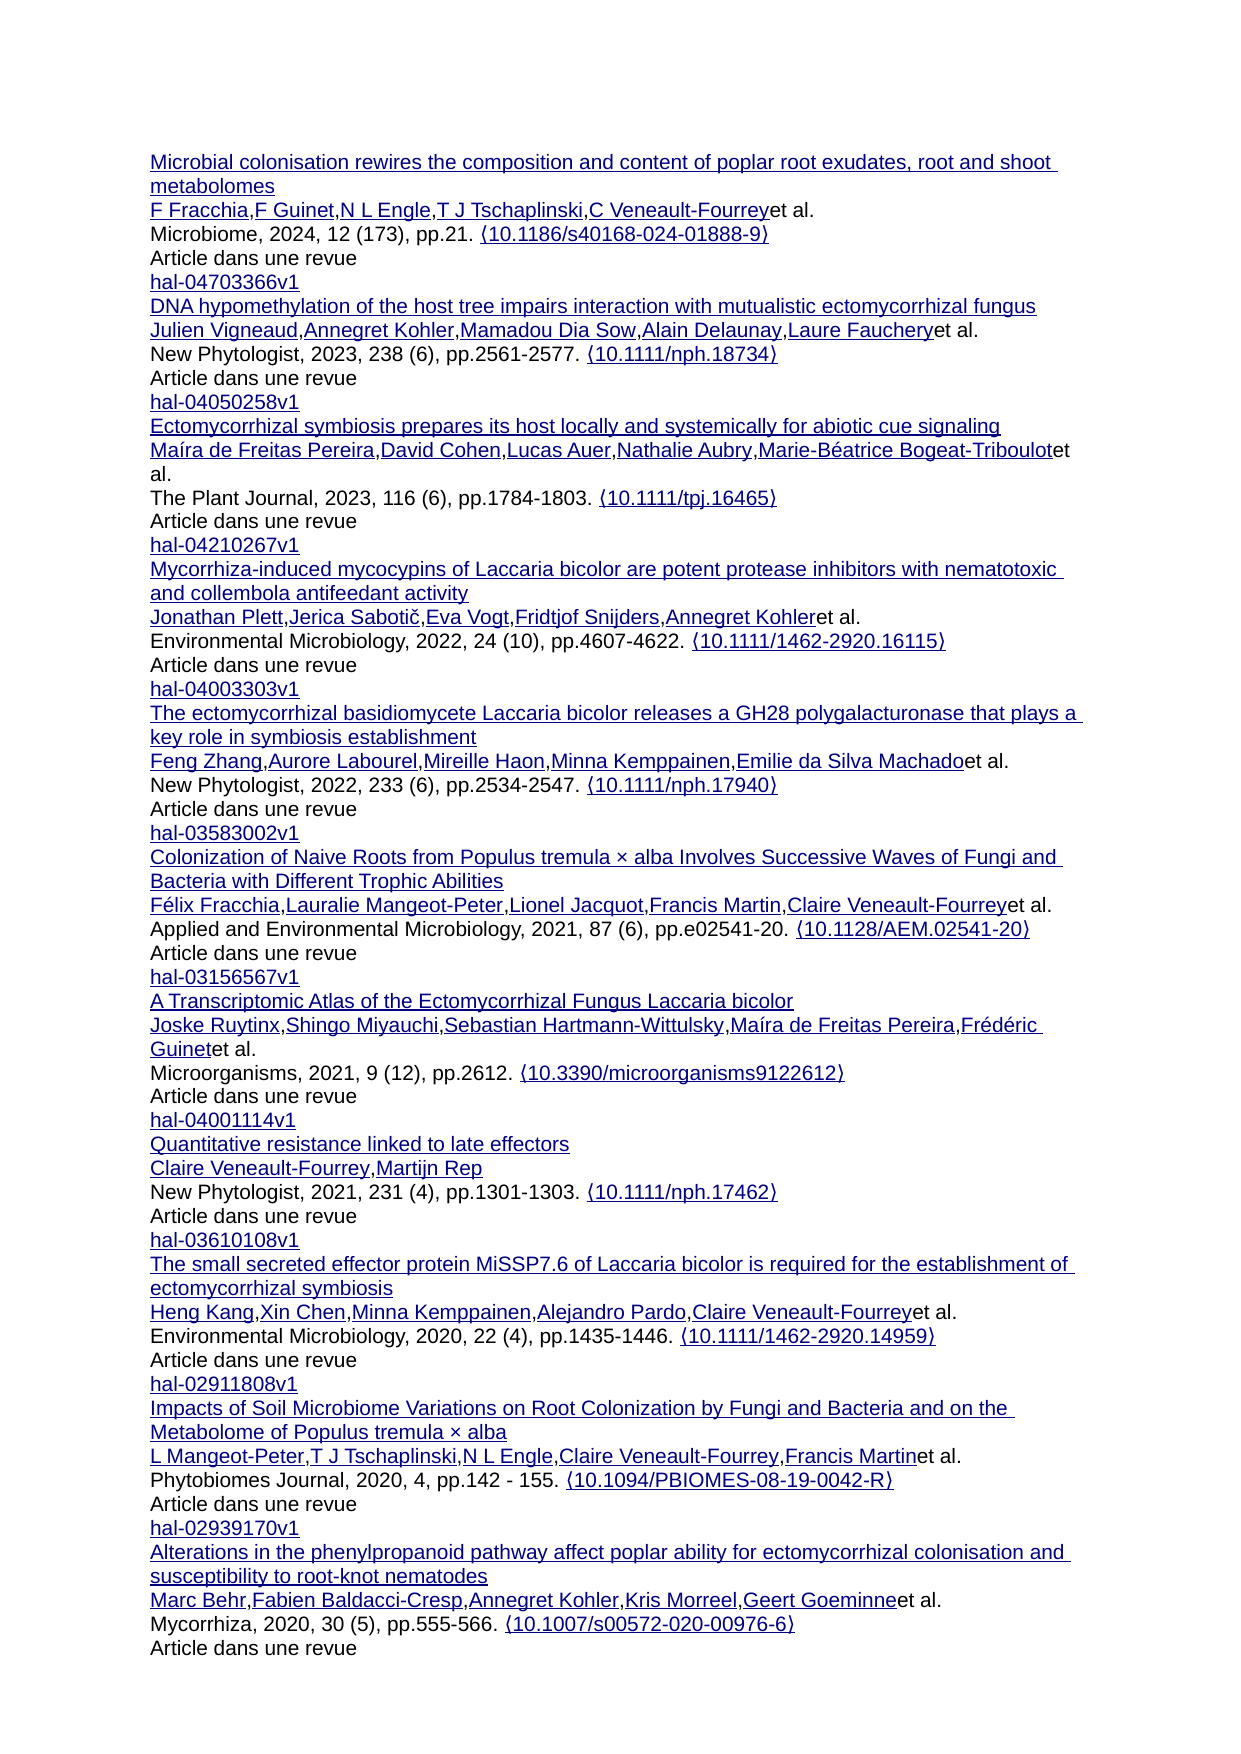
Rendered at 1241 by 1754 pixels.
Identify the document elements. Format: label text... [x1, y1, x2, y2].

table_cell Quantitative resistance linked to late effectors Claire Veneault-Fourrey,Martijn Rep New Phytologist, 2021, 231 (4), pp.1301-1303. ⟨10.1111/nph.17462⟩ Article dans une revue hal-03610108v1 [150, 1132, 1090, 1252]
table_cell The small secreted effector protein MiSSP7.6 of Laccaria bicolor is required for the establishment of ectomycorrhizal symbiosis Heng Kang,Xin Chen,Minna Kemppainen,Alejandro Pardo,Claire Veneault-Fourreyet al. Environmental Microbiology, 2020, 22 (4), pp.1435-1446. ⟨10.1111/1462-2920.14959⟩ Article dans une revue hal-02911808v1 [150, 1252, 1090, 1396]
table_cell A Transcriptomic Atlas of the Ectomycorrhizal Fungus Laccaria bicolor Joske Ruytinx,Shingo Miyauchi,Sebastian Hartmann-Wittulsky,Maíra de Freitas Pereira,Frédéric Guinetet al. Microorganisms, 2021, 9 (12), pp.2612. ⟨10.3390/microorganisms9122612⟩ Article dans une revue hal-04001114v1 [150, 989, 1090, 1132]
table_cell Ectomycorrhizal symbiosis prepares its host locally and systemically for abiotic cue signaling Maíra de Freitas Pereira,David Cohen,Lucas Auer,Nathalie Aubry,Marie-Béatrice Bogeat-Triboulotet al. The Plant Journal, 2023, 116 (6), pp.1784-1803. ⟨10.1111/tpj.16465⟩ Article dans une revue hal-04210267v1 [150, 414, 1090, 557]
table_cell Microbial colonisation rewires the composition and content of poplar root exudates, root and shoot metabolomes F Fracchia,F Guinet,N L Engle,T J Tschaplinski,C Veneault-Fourreyet al. Microbiome, 2024, 12 (173), pp.21. ⟨10.1186/s40168-024-01888-9⟩ Article dans une revue hal-04703366v1 [150, 150, 1090, 294]
table_cell DNA hypomethylation of the host tree impairs interaction with mutualistic ectomycorrhizal fungus Julien Vigneaud,Annegret Kohler,Mamadou Dia Sow,Alain Delaunay,Laure Faucheryet al. New Phytologist, 2023, 238 (6), pp.2561-2577. ⟨10.1111/nph.18734⟩ Article dans une revue hal-04050258v1 [150, 294, 1090, 413]
table_cell Colonization of Naive Roots from Populus tremula × alba Involves Successive Waves of Fungi and Bacteria with Different Trophic Abilities Félix Fracchia,Lauralie Mangeot-Peter,Lionel Jacquot,Francis Martin,Claire Veneault-Fourreyet al. Applied and Environmental Microbiology, 2021, 87 (6), pp.e02541-20. ⟨10.1128/AEM.02541-20⟩ Article dans une revue hal-03156567v1 [150, 845, 1090, 988]
table_cell Mycorrhiza‐induced mycocypins of Laccaria bicolor are potent protease inhibitors with nematotoxic and collembola antifeedant activity Jonathan Plett,Jerica Sabotič,Eva Vogt,Fridtjof Snijders,Annegret Kohleret al. Environmental Microbiology, 2022, 24 (10), pp.4607-4622. ⟨10.1111/1462-2920.16115⟩ Article dans une revue hal-04003303v1 [150, 557, 1090, 701]
table_cell The ectomycorrhizal basidiomycete Laccaria bicolor releases a GH28 polygalacturonase that plays a key role in symbiosis establishment Feng Zhang,Aurore Labourel,Mireille Haon,Minna Kemppainen,Emilie da Silva Machadoet al. New Phytologist, 2022, 233 (6), pp.2534-2547. ⟨10.1111/nph.17940⟩ Article dans une revue hal-03583002v1 [150, 701, 1090, 845]
table_cell Impacts of Soil Microbiome Variations on Root Colonization by Fungi and Bacteria and on the Metabolome of Populus tremula × alba L Mangeot-Peter,T J Tschaplinski,N L Engle,Claire Veneault-Fourrey,Francis Martinet al. Phytobiomes Journal, 2020, 4, pp.142 - 155. ⟨10.1094/PBIOMES-08-19-0042-R⟩ Article dans une revue hal-02939170v1 [150, 1396, 1090, 1539]
table_cell Alterations in the phenylpropanoid pathway affect poplar ability for ectomycorrhizal colonisation and susceptibility to root-knot nematodes Marc Behr,Fabien Baldacci-Cresp,Annegret Kohler,Kris Morreel,Geert Goeminneet al. Mycorrhiza, 2020, 30 (5), pp.555-566. ⟨10.1007/s00572-020-00976-6⟩ Article dans une revue [150, 1540, 1090, 1659]
